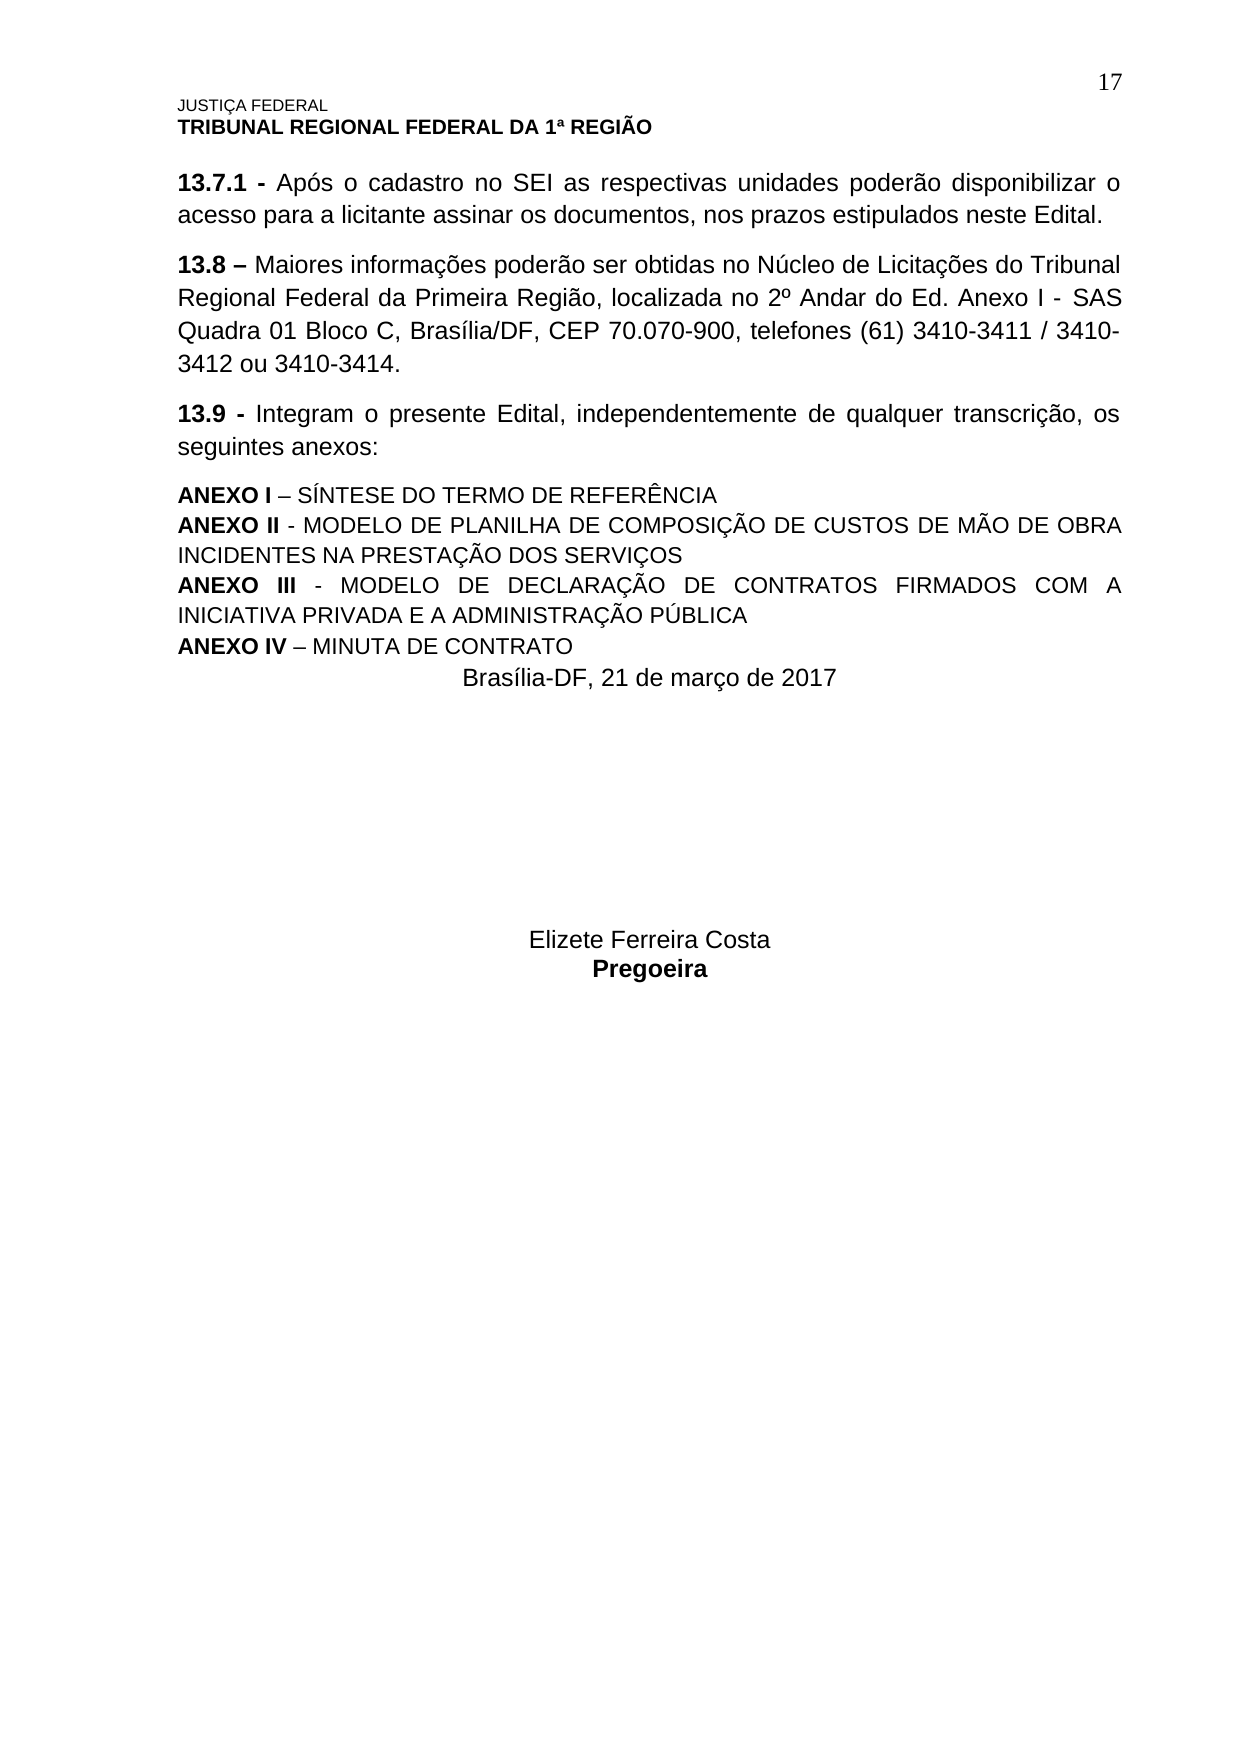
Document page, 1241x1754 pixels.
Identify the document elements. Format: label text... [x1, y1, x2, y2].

text ANEXO I – SÍNTESE DO TERMO DE REFERÊNCIA [177, 482, 1122, 508]
text 13.7.1 - Após o cadastro no SEI as respectivas unidades poderão disponibilizar o acesso para a licitante assinar os documentos, nos prazos estipulados neste Edital. [177, 167, 1122, 229]
text ANEXO III - MODELO DE DECLARAÇÃO DE CONTRATOS FIRMADOS COM A INICIATIVA PRIVADA E A ADMINISTRAÇÃO PÚBLICA [177, 572, 1122, 629]
text Pregoeira [177, 954, 1122, 982]
text Elizete Ferreira Costa [177, 925, 1122, 954]
text 13.8 – Maiores informações poderão ser obtidas no Núcleo de Licitações do Tribunal Regional Federal da Primeira Região, localizada no 2º Andar do Ed. Anexo I - SAS Quadra 01 Bloco C, Brasília/DF, CEP 70.070-900, telefones (61) 3410-3411 / 3410-3412 ou 3410-3414. [177, 250, 1122, 378]
text ANEXO IV – MINUTA DE CONTRATO [177, 633, 1122, 659]
text Brasília-DF, 21 de março de 2017 [177, 663, 1122, 692]
text ANEXO II - MODELO DE PLANILHA DE COMPOSIÇÃO DE CUSTOS DE MÃO DE OBRA INCIDENTES NA PRESTAÇÃO DOS SERVIÇOS [177, 512, 1122, 568]
list 13.9 - Integram o presente Edital, independentemente de qualquer transcrição, os seguintes anexos: [177, 399, 1122, 461]
